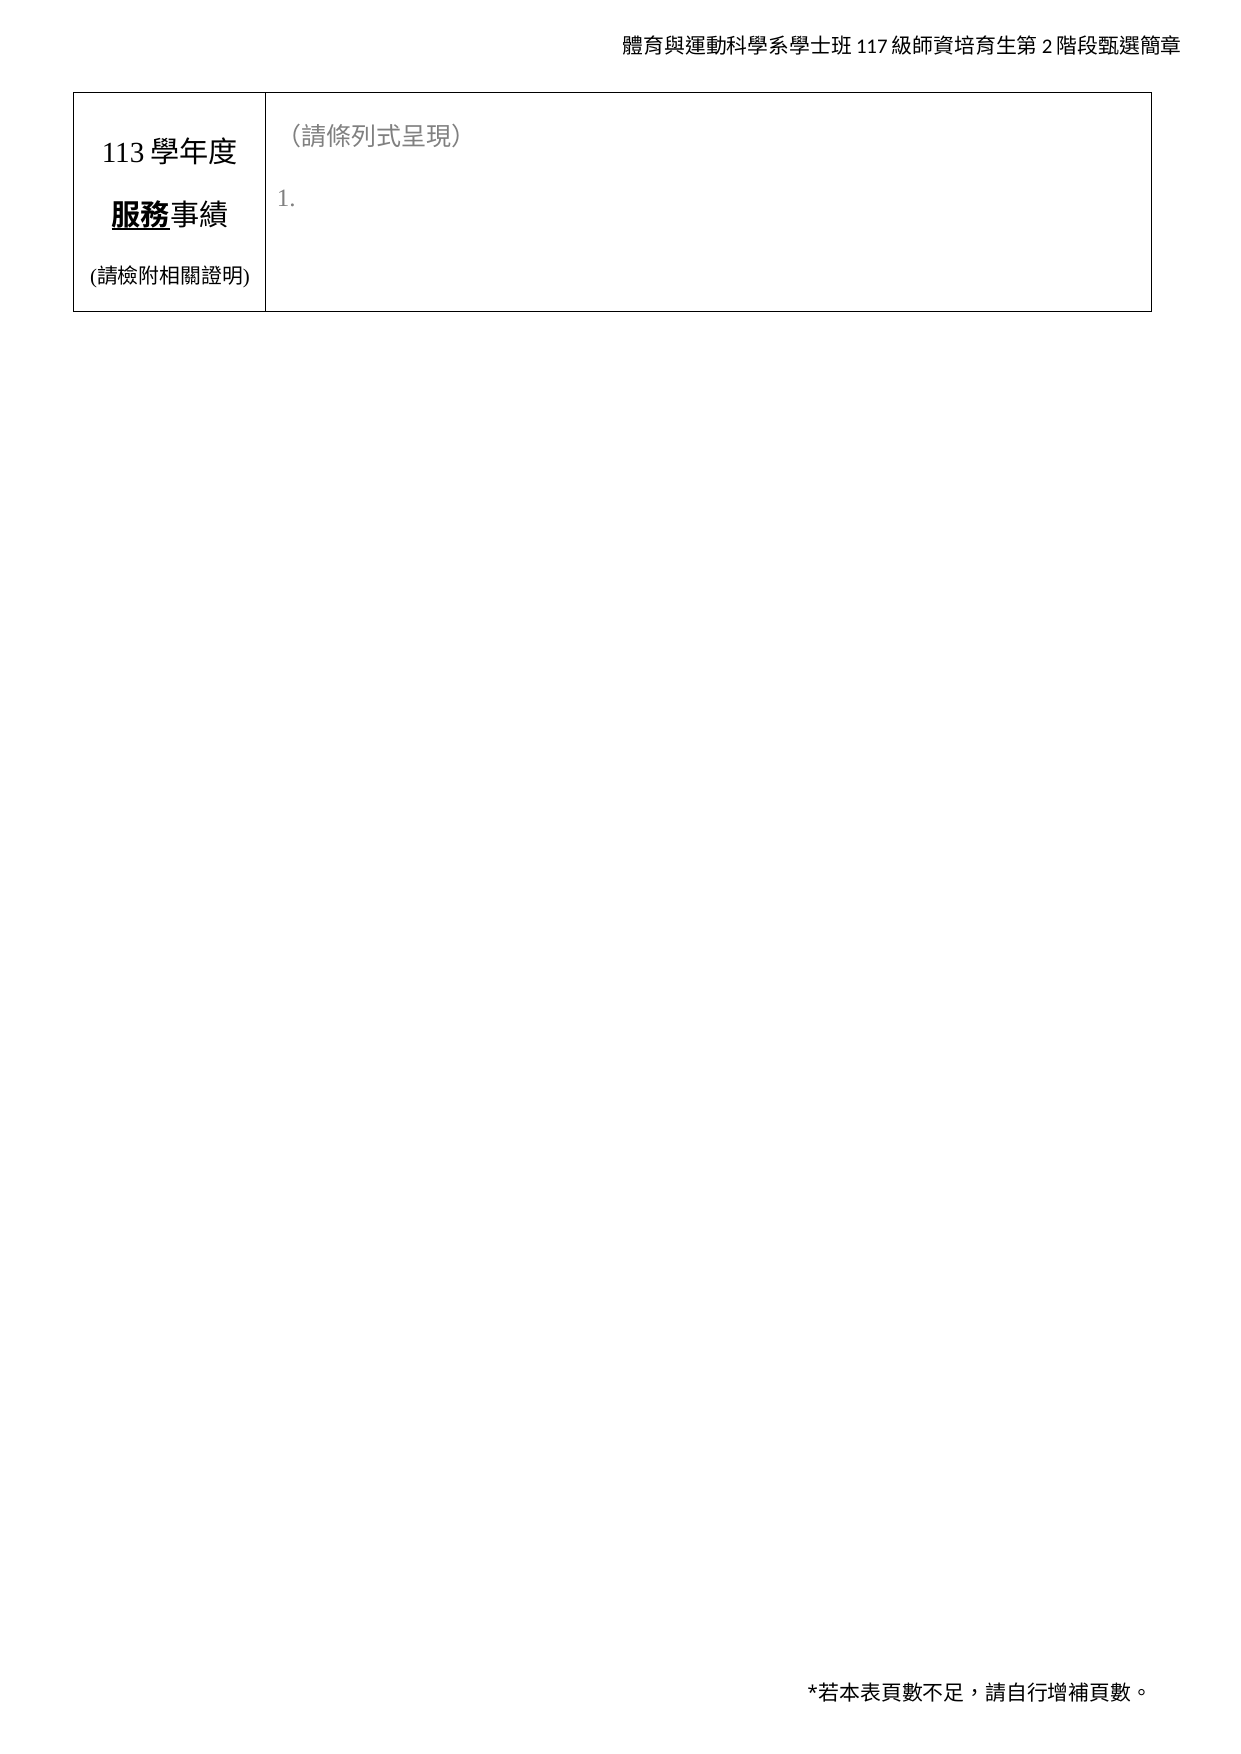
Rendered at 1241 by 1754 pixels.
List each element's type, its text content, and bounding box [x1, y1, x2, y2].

table_cell 113學年度 服務事績 (請檢附相關證明) [74, 93, 265, 311]
table_cell （請條列式呈現） [266, 93, 1151, 311]
